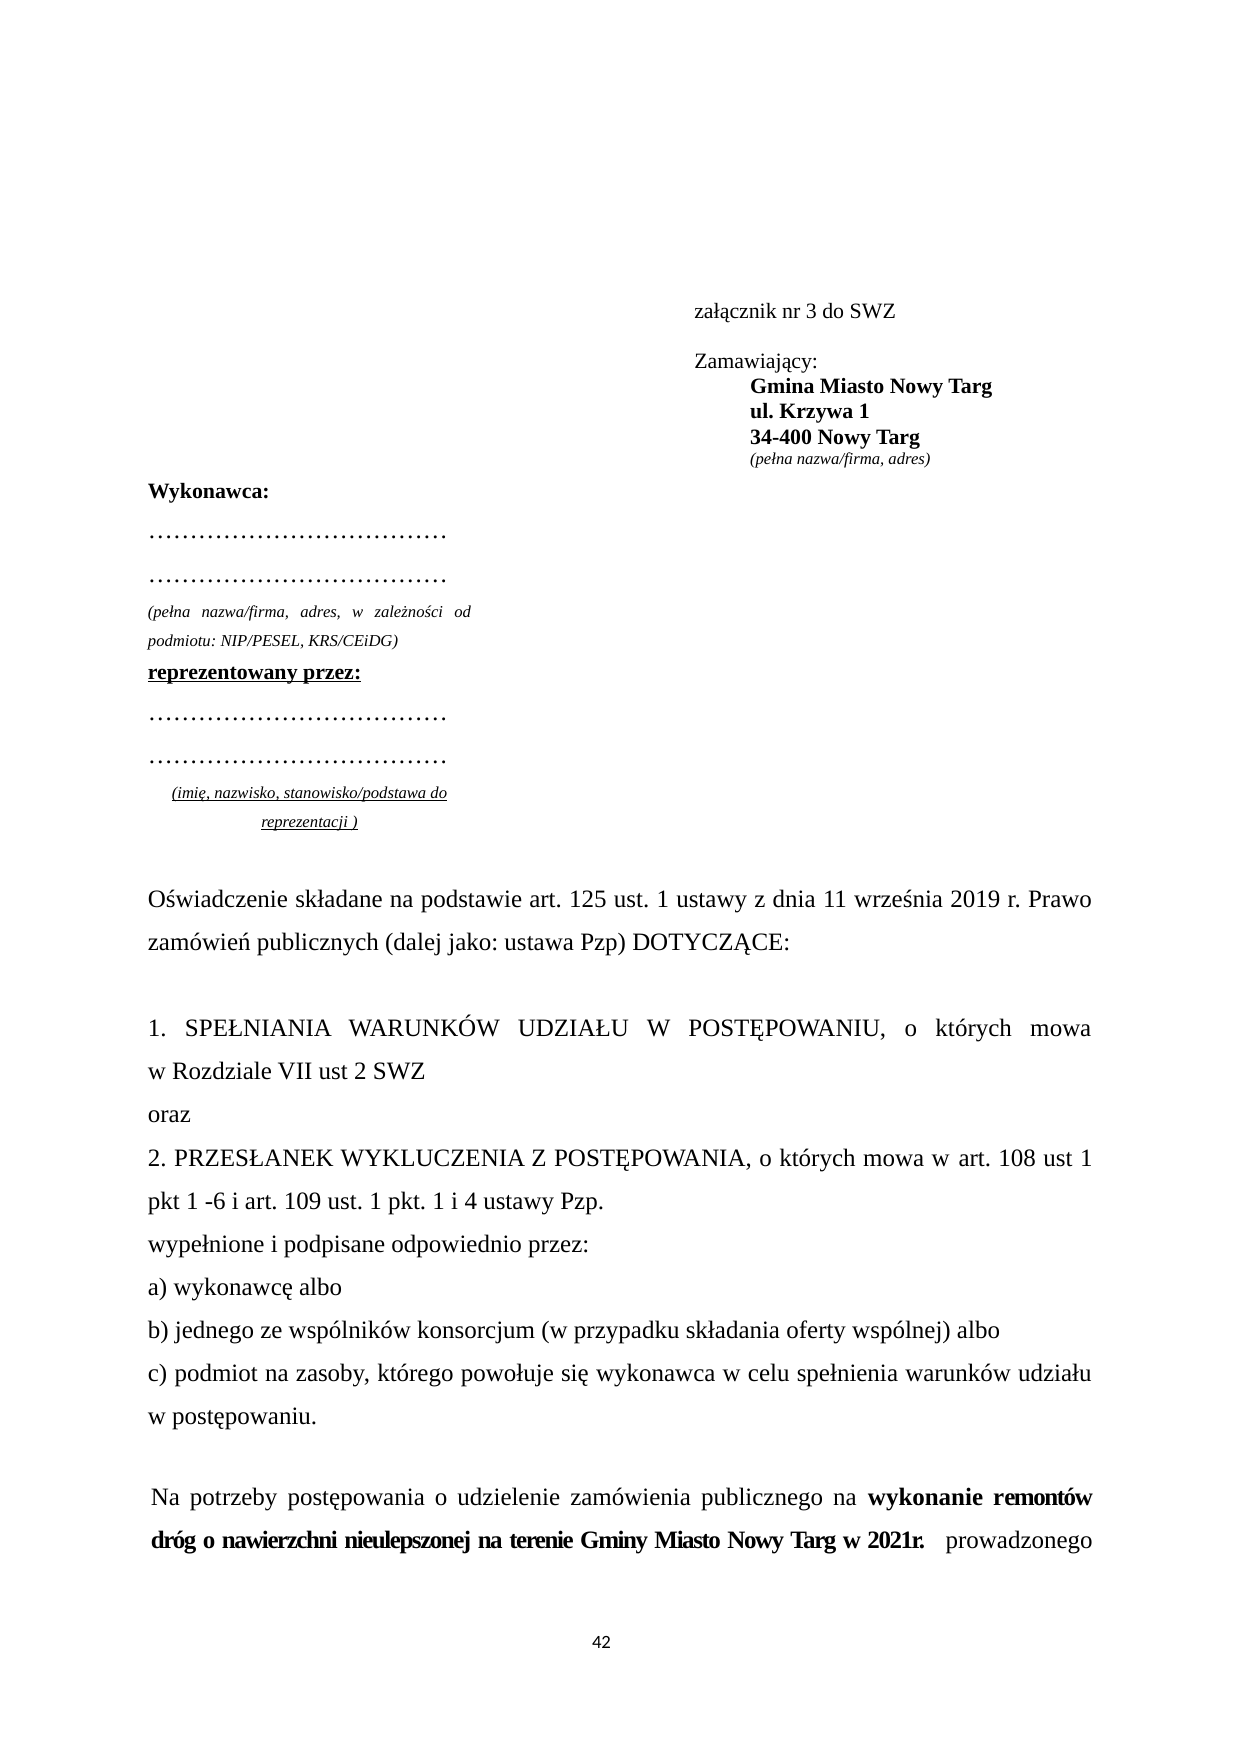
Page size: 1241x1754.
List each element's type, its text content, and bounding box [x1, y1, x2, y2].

text a) wykonawcę albo [148, 1272, 1093, 1301]
text c) podmiot na zasoby, którego powołuje się wykonawca w celu spełnienia warunków udziału w postępowaniu. [148, 1358, 1093, 1430]
text b) jednego ze wspólników konsorcjum (w przypadku składania oferty wspólnej) albo [148, 1315, 1093, 1344]
text (imię, nazwisko, stanowisko/podstawa do reprezentacji ) [148, 783, 472, 831]
text załącznik nr 3 do SWZ [694, 298, 1093, 323]
text (pełna nazwa/firma, adres, w zależności od podmiotu: NIP/PESEL, KRS/CEiDG) [148, 602, 472, 650]
text ……………………………………………………………… [148, 697, 472, 769]
text Wykonawca: [148, 478, 1093, 503]
text Zamawiający: [694, 348, 1093, 373]
text Oświadczenie składane na podstawie art. 125 ust. 1 ustawy z dnia 11 września 2019 r. Prawo zamówień publicznych (dalej jako: ustawa Pzp) DOTYCZĄCE: [148, 884, 1093, 956]
text 34-400 Nowy Targ [750, 424, 1093, 449]
text ul. Krzywa 1 [750, 398, 1093, 424]
text 1. SPEŁNIANIA WARUNKÓW UDZIAŁU W POSTĘPOWANIU, o których mowa w Rozdziale VII ust 2 SWZ [148, 1013, 1093, 1085]
text 2. PRZESŁANEK WYKLUCZENIA Z POSTĘPOWANIA, o których mowa w art. 108 ust 1 pkt 1 -6 i art. 109 ust. 1 pkt. 1 i 4 ustawy Pzp. [148, 1143, 1093, 1214]
text (pełna nazwa/firma, adres) [750, 449, 1093, 468]
text Na potrzeby postępowania o udzielenie zamówienia publicznego na wykonanie remontów dróg o nawierzchni nieulepszonej na terenie Gminy Miasto Nowy Targ w 2021r. prowadzonego [151, 1482, 1093, 1554]
text Gmina Miasto Nowy Targ [750, 373, 1093, 398]
text wypełnione i podpisane odpowiednio przez: [148, 1229, 1093, 1258]
text oraz [148, 1099, 1093, 1128]
text ……………………………………………………………… [148, 516, 472, 587]
text reprezentowany przez: [148, 659, 1093, 684]
